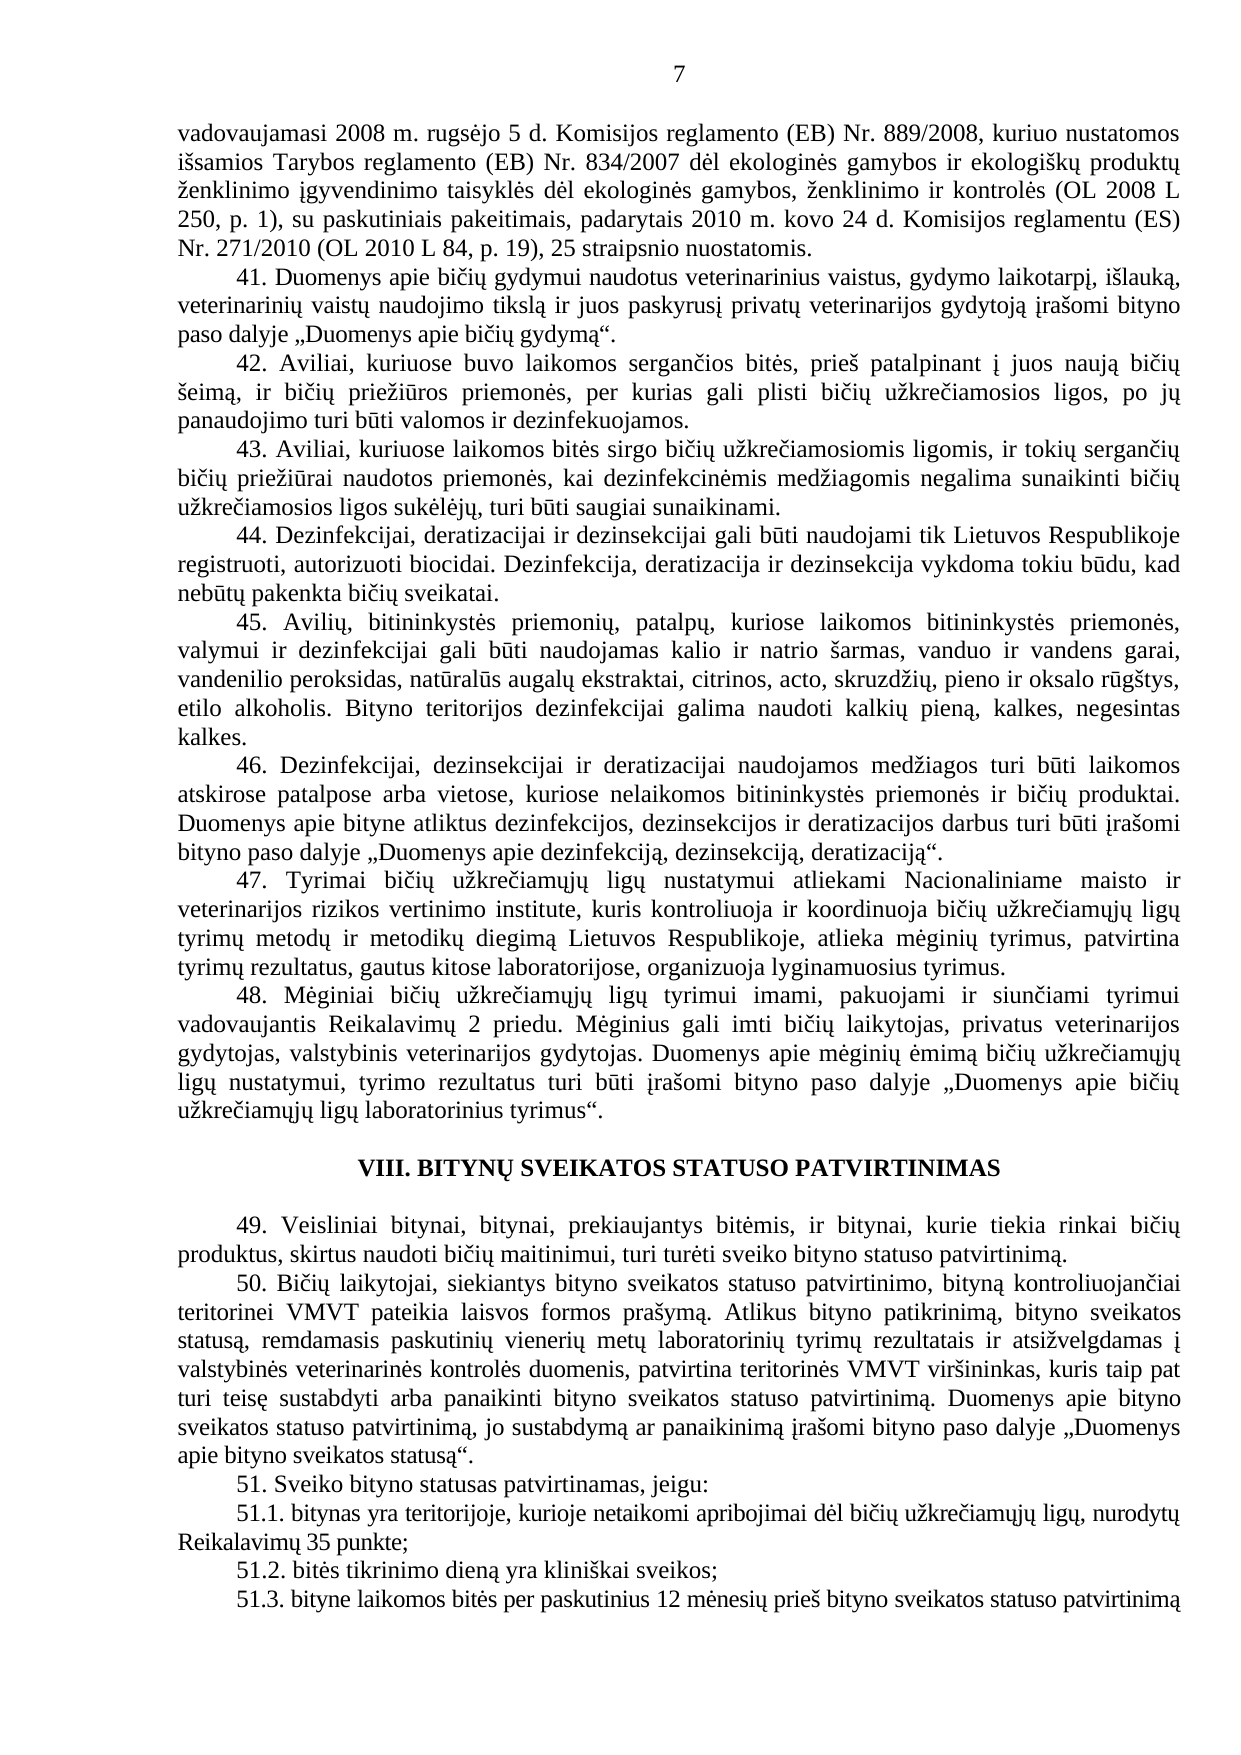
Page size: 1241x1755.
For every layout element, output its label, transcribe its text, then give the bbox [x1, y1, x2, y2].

text vadovaujamasi 2008 m. rugsėjo 5 d. Komisijos reglamento (EB) Nr. 889/2008, kuriuo nustatomos išsamios Tarybos reglamento (EB) Nr. 834/2007 dėl ekologinės gamybos ir ekologiškų produktų ženklinimo įgyvendinimo taisyklės dėl ekologinės gamybos, ženklinimo ir kontrolės (OL 2008 L 250, p. 1), su paskutiniais pakeitimais, padarytais 2010 m. kovo 24 d. Komisijos reglamentu (ES) Nr. 271/2010 (OL 2010 L 84, p. 19), 25 straipsnio nuostatomis. [177, 118, 1181, 262]
text 50. Bičių laikytojai, siekiantys bityno sveikatos statuso patvirtinimo, bityną kontroliuojančiai teritorinei VMVT pateikia laisvos formos prašymą. Atlikus bityno patikrinimą, bityno sveikatos statusą, remdamasis paskutinių vienerių metų laboratorinių tyrimų rezultatais ir atsižvelgdamas į valstybinės veterinarinės kontrolės duomenis, patvirtina teritorinės VMVT viršininkas, kuris taip pat turi teisę sustabdyti arba panaikinti bityno sveikatos statuso patvirtinimą. Duomenys apie bityno sveikatos statuso patvirtinimą, jo sustabdymą ar panaikinimą įrašomi bityno paso dalyje „Duomenys apie bityno sveikatos statusą“. [177, 1268, 1181, 1469]
text 51. Sveiko bityno statusas patvirtinamas, jeigu: [177, 1469, 1181, 1498]
text 43. Aviliai, kuriuose laikomos bitės sirgo bičių užkrečiamosiomis ligomis, ir tokių sergančių bičių priežiūrai naudotos priemonės, kai dezinfekcinėmis medžiagomis negalima sunaikinti bičių užkrečiamosios ligos sukėlėjų, turi būti saugiai sunaikinami. [177, 434, 1181, 521]
text 51.3. bityne laikomos bitės per paskutinius 12 mėnesių prieš bityno sveikatos statuso patvirtinimą [177, 1584, 1181, 1613]
text 41. Duomenys apie bičių gydymui naudotus veterinarinius vaistus, gydymo laikotarpį, išlauką, veterinarinių vaistų naudojimo tikslą ir juos paskyrusį privatų veterinarijos gydytoją įrašomi bityno paso dalyje „Duomenys apie bičių gydymą“. [177, 262, 1181, 348]
text 51.2. bitės tikrinimo dieną yra kliniškai sveikos; [177, 1556, 1181, 1584]
text 46. Dezinfekcijai, dezinsekcijai ir deratizacijai naudojamos medžiagos turi būti laikomos atskirose patalpose arba vietose, kuriose nelaikomos bitininkystės priemonės ir bičių produktai. Duomenys apie bityne atliktus dezinfekcijos, dezinsekcijos ir deratizacijos darbus turi būti įrašomi bityno paso dalyje „Duomenys apie dezinfekciją, dezinsekciją, deratizaciją“. [177, 751, 1181, 866]
text 48. Mėginiai bičių užkrečiamųjų ligų tyrimui imami, pakuojami ir siunčiami tyrimui vadovaujantis Reikalavimų 2 priedu. Mėginius gali imti bičių laikytojas, privatus veterinarijos gydytojas, valstybinis veterinarijos gydytojas. Duomenys apie mėginių ėmimą bičių užkrečiamųjų ligų nustatymui, tyrimo rezultatus turi būti įrašomi bityno paso dalyje „Duomenys apie bičių užkrečiamųjų ligų laboratorinius tyrimus“. [177, 981, 1181, 1124]
text 45. Avilių, bitininkystės priemonių, patalpų, kuriose laikomos bitininkystės priemonės, valymui ir dezinfekcijai gali būti naudojamas kalio ir natrio šarmas, vanduo ir vandens garai, vandenilio peroksidas, natūralūs augalų ekstraktai, citrinos, acto, skruzdžių, pieno ir oksalo rūgštys, etilo alkoholis. Bityno teritorijos dezinfekcijai galima naudoti kalkių pieną, kalkes, negesintas kalkes. [177, 607, 1181, 751]
text 47. Tyrimai bičių užkrečiamųjų ligų nustatymui atliekami Nacionaliniame maisto ir veterinarijos rizikos vertinimo institute, kuris kontroliuoja ir koordinuoja bičių užkrečiamųjų ligų tyrimų metodų ir metodikų diegimą Lietuvos Respublikoje, atlieka mėginių tyrimus, patvirtina tyrimų rezultatus, gautus kitose laboratorijose, organizuoja lyginamuosius tyrimus. [177, 866, 1181, 981]
text VIII. bitynų SVEIKATOS STATUSO PATVIRTINIMAS [177, 1153, 1181, 1182]
text 51.1. bitynas yra teritorijoje, kurioje netaikomi apribojimai dėl bičių užkrečiamųjų ligų, nurodytų Reikalavimų 35 punkte; [177, 1498, 1181, 1556]
text 49. Veisliniai bitynai, bitynai, prekiaujantys bitėmis, ir bitynai, kurie tiekia rinkai bičių produktus, skirtus naudoti bičių maitinimui, turi turėti sveiko bityno statuso patvirtinimą. [177, 1211, 1181, 1268]
text 42. Aviliai, kuriuose buvo laikomos sergančios bitės, prieš patalpinant į juos naują bičių šeimą, ir bičių priežiūros priemonės, per kurias gali plisti bičių užkrečiamosios ligos, po jų panaudojimo turi būti valomos ir dezinfekuojamos. [177, 348, 1181, 434]
text 44. Dezinfekcijai, deratizacijai ir dezinsekcijai gali būti naudojami tik Lietuvos Respublikoje registruoti, autorizuoti biocidai. Dezinfekcija, deratizacija ir dezinsekcija vykdoma tokiu būdu, kad nebūtų pakenkta bičių sveikatai. [177, 521, 1181, 607]
